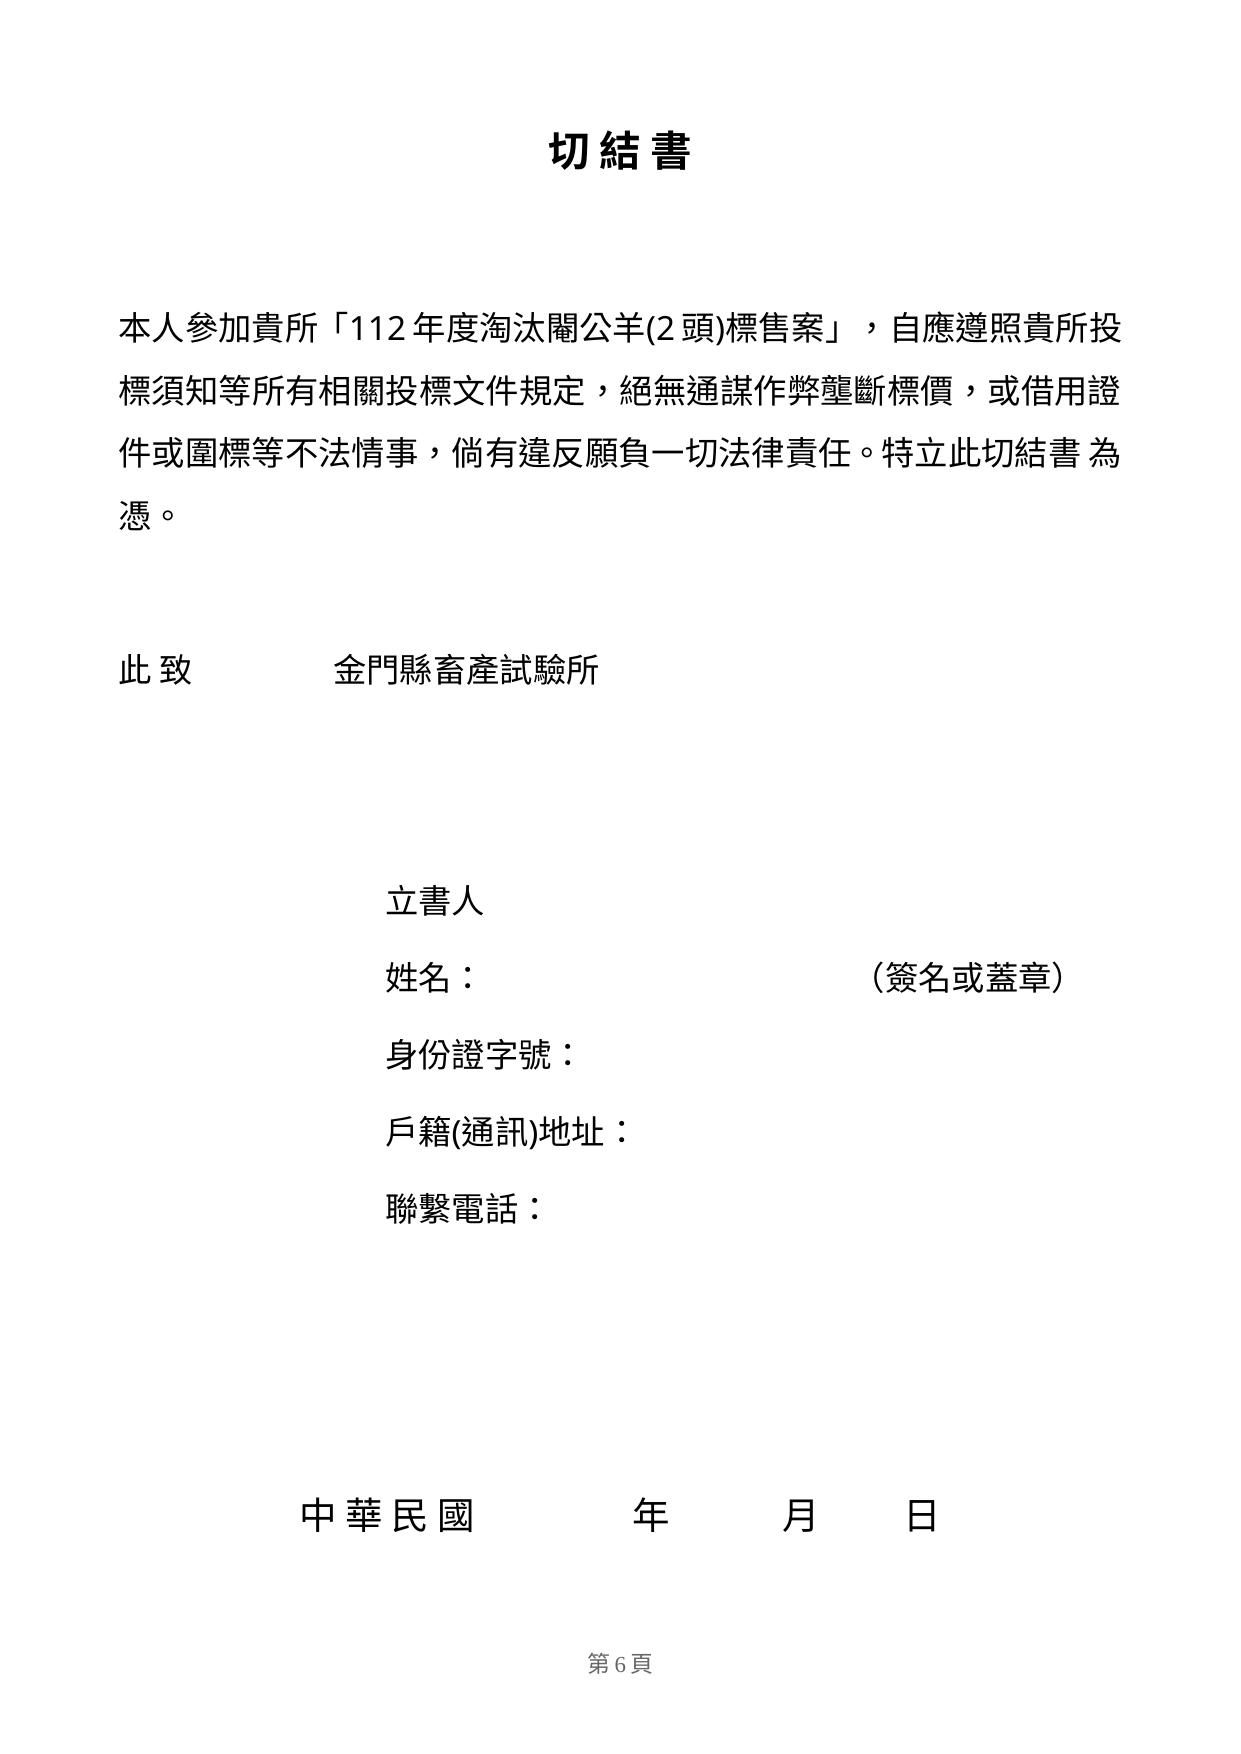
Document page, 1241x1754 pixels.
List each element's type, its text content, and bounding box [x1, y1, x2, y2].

text 戶籍(通訊)地址： [118, 1092, 1122, 1154]
text 切 結 書 [118, 118, 1122, 178]
text 本人參加貴所「112年度淘汰閹公羊(2頭)標售案」，自應遵照貴所投標須知等所有相關投標文件規定，絕無通謀作弊壟斷標價，或借用證件或圍標等不法情事，倘有違反願負一切法律責任。特立此切結書 為憑。 [118, 288, 1122, 538]
text 中 華 民 國 年 月 日 [118, 1477, 1122, 1540]
text 身份證字號： [118, 1015, 1122, 1077]
text 此 致 金門縣畜產試驗所 [118, 629, 1122, 692]
text 立書人 [118, 861, 1122, 923]
text 聯繫電話： [118, 1169, 1122, 1231]
text 姓名： （簽名或蓋章） [118, 938, 1122, 1000]
